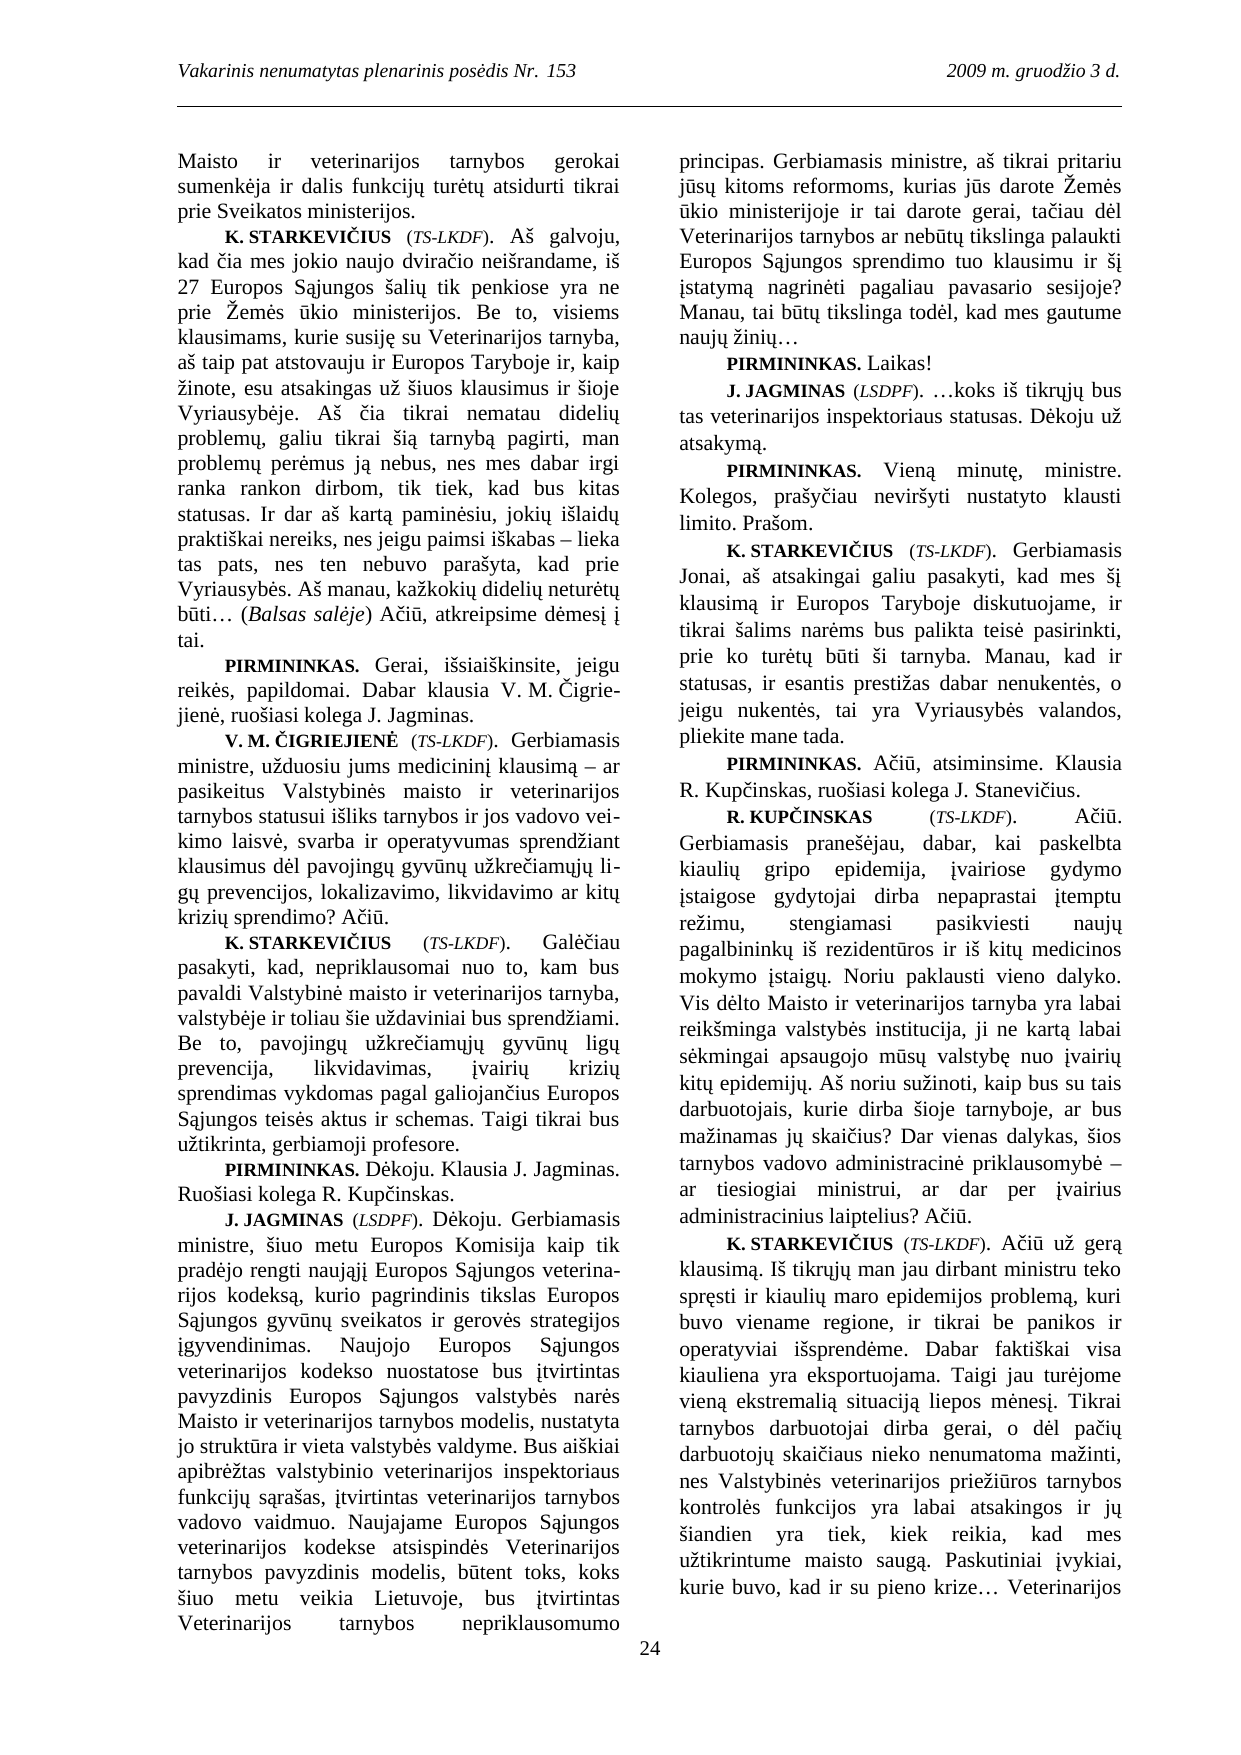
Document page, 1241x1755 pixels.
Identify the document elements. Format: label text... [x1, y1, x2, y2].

text PIRMININKAS. Dėkoju. Klausia J. Jagminas. Ruošiasi kolega R. Kupčinskas. [177, 1156, 620, 1206]
text R. KUPČINSKAS (TS-LKDF). Ačiū. Gerbiamasis pranešėjau, dabar, kai paskelbta kiaulių gripo epidemija, įvairiose gydymo įstaigose gydytojai dirba nepaprastai įtemptu režimu, stengiamasi pa­sikviesti naujų pagalbininkų iš rezidentūros ir iš kitų medicinos mokymo įstaigų. Noriu paklausti vieno dalyko. Vis dėlto Maisto ir veterinarijos tarnyba yra labai reikšminga valstybės institucija, ji ne kartą labai sėkmingai apsaugojo mūsų valstybę nuo įvairių kitų epidemijų. Aš noriu sužinoti, kaip bus su tais darbuotojais, kurie dirba šioje tarnyboje, ar bus mažinamas jų skaičius? Dar vienas dalykas, šios tarnybos vadovo administracinė priklausomybė – ar tiesiogiai ministrui, ar dar per įvairius administracinius laiptelius? Ačiū. [679, 802, 1122, 1229]
text K. STARKEVIČIUS (TS-LKDF). Galėčiau pasakyti, kad, nepriklausomai nuo to, kam bus pavaldi Valstybinė maisto ir veterinarijos tarnyba, val­stybėje ir toliau šie uždaviniai bus sprendžiami. Be to, pavojingų užkrečiamųjų gyvūnų ligų prevencija, likvidavimas, įvairių krizių sprendimas vykdomas pagal galiojančius Europos Sąjungos teisės aktus ir schemas. Taigi tikrai bus užtikrinta, gerbiamoji profesore. [177, 929, 620, 1156]
text J. JAGMINAS (LSDPF). Dėkoju. Gerbiamasis ministre, šiuo metu Europos Komisija kaip tik pra­dėjo rengti naująjį Europos Sąjungos veteri­na­rijos kodeksą, kurio pagrindinis tikslas Europos Są­jungos gyvūnų sveikatos ir gerovės strategijos įgyvendinimas. Naujojo Europos Sąjungos veterina­rijos kodekso nuostatose bus įtvirtintas pavyzdinis Europos Sąjungos valstybės narės Maisto ir veterinarijos tarnybos modelis, nustatyta jo stru­k­tū­ra ir vieta valstybės valdyme. Bus aiškiai apibrė­žtas valstybinio veterinarijos inspektoriaus fun­kcijų sąrašas, įtvirtintas veterinarijos tarnybos vadovo vaidmuo. Naujajame Europos Sąjungos veterinarijos kodekse atsispindės Veterinarijos tarnybos pavyzdinis modelis, būtent toks, koks šiuo metu veikia Lietuvoje, bus įtvirtintas Veterinarijos tarnybos nepriklausomumo [177, 1206, 620, 1635]
text PIRMININKAS. Vieną minutę, ministre. Kolegos, prašyčiau neviršyti nustatyto klausti limito. Prašom. [679, 456, 1122, 536]
text K. STARKEVIČIUS (TS-LKDF). Aš galvoju, kad čia mes jokio naujo dviračio neišrandame, iš 27 Europos Sąjungos šalių tik penkiose yra ne prie Žemės ūkio ministerijos. Be to, visiems klausimams, kurie susiję su Veterinarijos tarnyba, aš taip pat atstovauju ir Europos Taryboje ir, kaip žinote, esu atsakingas už šiuos klausimus ir šioje Vyriausybėje. Aš čia tikrai nematau didelių problemų, galiu tikrai šią tarnybą pagirti, man problemų perėmus ją nebus, nes mes dabar irgi ranka rankon dirbom, tik tiek, kad bus kitas statusas. Ir dar aš kartą paminėsiu, jokių išlaidų praktiškai nereiks, nes jeigu paimsi iškabas – lieka tas pats, nes ten nebuvo parašyta, kad prie Vyriausybės. Aš manau, kažkokių didelių neturėtų būti… (Balsas salėje) Ačiū, atkreipsime dėmesį į tai. [177, 223, 620, 652]
text Maisto ir veterinarijos tarnybos gerokai sumenkėja ir dalis funkcijų turėtų atsidurti tikrai prie Svei­katos ministerijos. [177, 148, 620, 223]
text K. STARKEVIČIUS (TS-LKDF). Gerbiamasis Jonai, aš atsakingai galiu pasakyti, kad mes šį klausimą ir Europos Taryboje diskutuojame, ir tikrai šalims narėms bus palikta teisė pasirinkti, prie ko turėtų būti ši tarnyba. Manau, kad ir statusas, ir esantis prestižas dabar nenukentės, o jeigu nukentės, tai yra Vyriausybės valandos, pliekite mane tada. [679, 536, 1122, 749]
text PIRMININKAS. Gerai, išsiaiškinsite, jeigu rei­kės, papildomai. Dabar klausia V. M. Čigrie­jienė, ruošiasi kolega J. Jagminas. [177, 652, 620, 727]
text V. M. ČIGRIEJIENĖ (TS-LKDF). Gerbiamasis ministre, užduosiu jums medicininį klausimą – ar pasikeitus Valstybinės maisto ir veterinarijos tarnybos statusui išliks tarnybos ir jos vadovo vei­kimo laisvė, svarba ir operatyvumas sprendžiant klausimus dėl pavojingų gyvūnų užkrečiamųjų li­gų prevencijos, lokalizavimo, likvidavimo ar kitų krizių sprendimo? Ačiū. [177, 727, 620, 929]
text principas. Ger­biamasis ministre, aš tikrai pritariu jūsų kitoms reformoms, kurias jūs darote Žemės ūkio ministerijoje ir tai darote gerai, tačiau dėl Veterinarijos tarnybos ar nebūtų tikslinga palaukti Europos Sąjungos sprendimo tuo klausimu ir šį įstatymą nagrinėti pagaliau pavasario sesijoje? Manau, tai būtų tikslinga todėl, kad mes gautume naujų žinių… [679, 148, 1122, 349]
text PIRMININKAS. Ačiū, atsiminsime. Klausia R. Kupčinskas, ruošiasi kolega J. Stanevičius. [679, 749, 1122, 802]
text PIRMININKAS. Laikas! [679, 349, 1122, 376]
text J. JAGMINAS (LSDPF). …koks iš tikrųjų bus tas veterinarijos inspektoriaus statusas. Dėkoju už atsakymą. [679, 376, 1122, 456]
text K. STARKEVIČIUS (TS-LKDF). Ačiū už gerą klausimą. Iš tikrųjų man jau dirbant ministru teko spręsti ir kiaulių maro epidemijos problemą, kuri buvo viename regione, ir tikrai be panikos ir operatyviai išsprendėme. Dabar faktiškai visa kiauliena yra eksportuojama. Taigi jau turėjome vieną ekstremalią situaciją liepos mėnesį. Tikrai tarnybos darbuotojai dirba gerai, o dėl pačių darbuotojų skaičiaus nieko nenumatoma mažinti, nes Valstybinės veterinarijos priežiūros tarnybos kontrolės funkcijos yra labai atsakingos ir jų šiandien yra tiek, kiek reikia, kad mes užtikrintume maisto saugą. Paskutiniai įvykiai, kurie buvo, kad ir su pieno krize… Veterinarijos [679, 1229, 1122, 1599]
